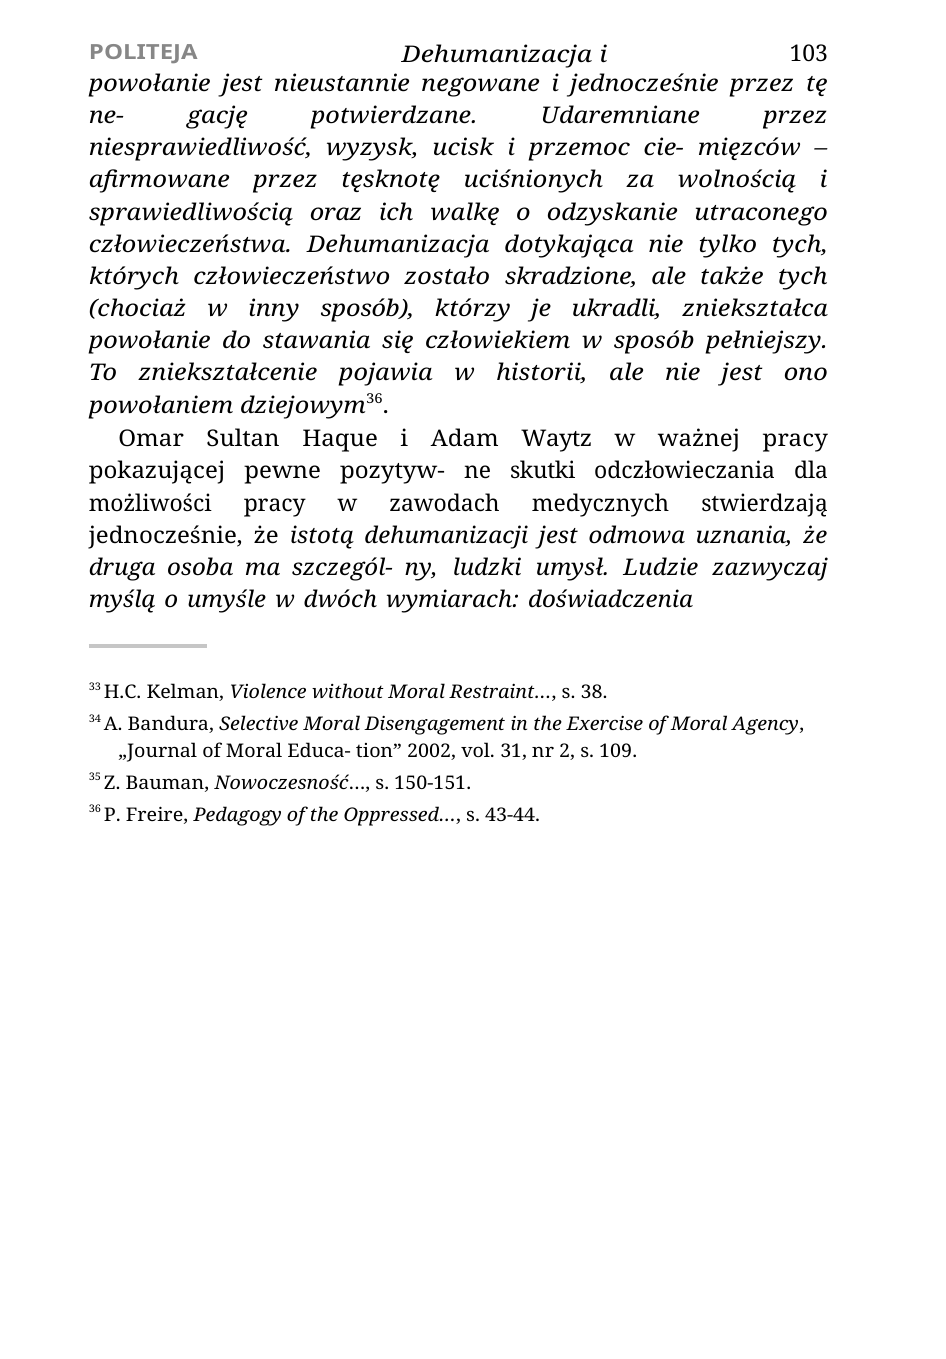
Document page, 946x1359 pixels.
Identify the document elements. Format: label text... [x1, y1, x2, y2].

text Omar Sultan Haque i Adam Waytz w ważnej pracy pokazującej pewne pozytyw- ne skutki odczłowieczania dla możliwości pracy w zawodach medycznych stwierdzają jednocześnie, że istotą dehumanizacji jest odmowa uznania, że druga osoba ma szczegól- ny, ludzki umysł. Ludzie zazwyczaj myślą o umyśle w dwóch wymiarach: doświadczenia [88, 422, 828, 614]
text powołanie jest nieustannie negowane i jednocześnie przez tę ne- gację potwierdzane. Udaremniane przez niesprawiedliwość, wyzysk, ucisk i przemoc cie- mięzców – afirmowane przez tęsknotę uciśnionych za wolnością i sprawiedliwością oraz ich walkę o odzyskanie utraconego człowieczeństwa. Dehumanizacja dotykająca nie tylko tych, których człowieczeństwo zostało skradzione, ale także tych (chociaż w inny sposób), którzy je ukradli, zniekształca powołanie do stawania się człowiekiem w sposób pełniejszy. To zniekształcenie pojawia w historii, ale nie jest ono powołaniem dziejowym36. [88, 67, 828, 420]
text 33 H.C. Kelman, Violence without Moral Restraint…, s. 38. [88, 679, 869, 704]
text 35 Z. Bauman, Nowoczesność…, s. 150-151. [88, 769, 869, 794]
text 34 A. Bandura, Selective Moral Disengagement in the Exercise of Moral Agency, „Journal of Moral Educa- tion” 2002, vol. 31, nr 2, s. 109. [88, 711, 857, 762]
text 36 P. Freire, Pedagogy of the Oppressed…, s. 43-44. [88, 801, 869, 827]
